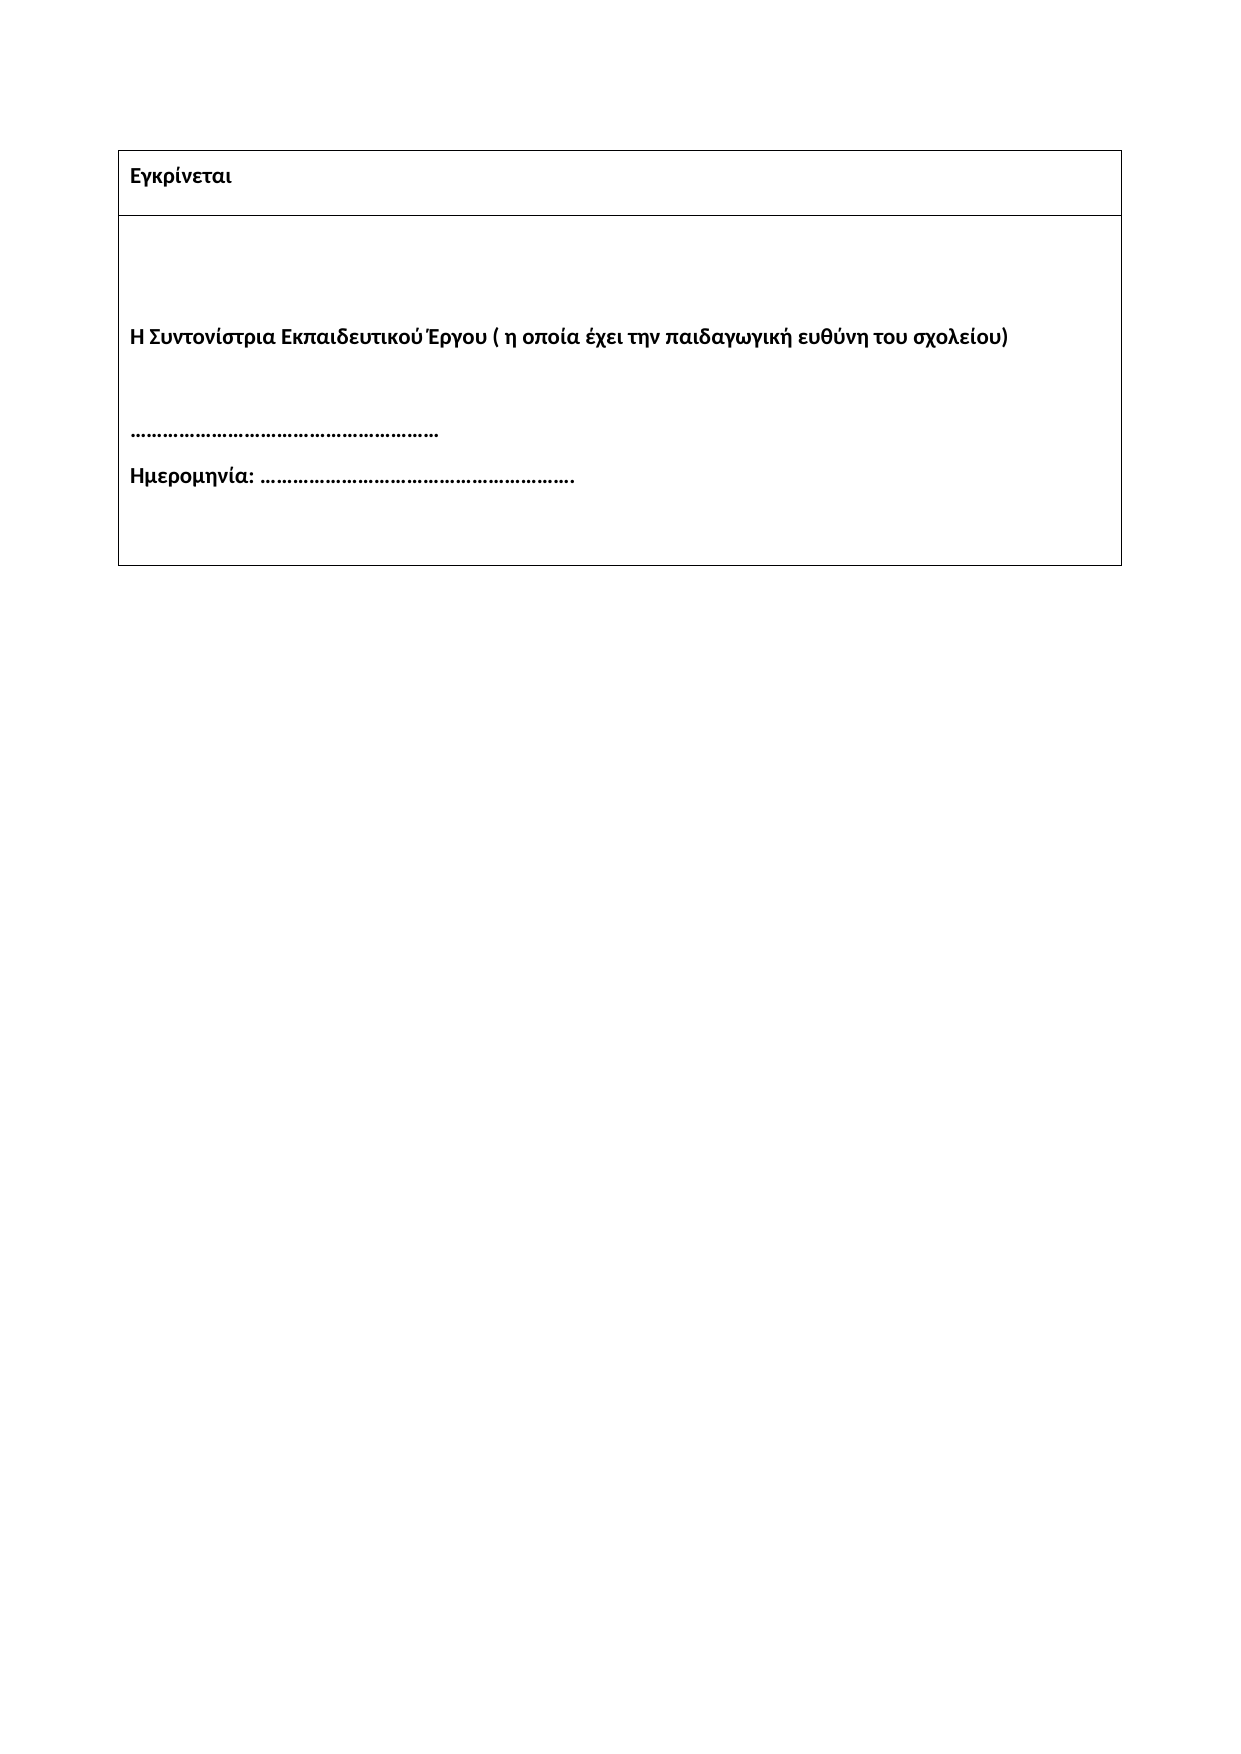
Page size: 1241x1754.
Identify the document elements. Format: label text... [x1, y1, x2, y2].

table_header Εγκρίνεται [119, 151, 1121, 215]
table_cell Η Συντονίστρια Εκπαιδευτικού Έργου ( η οποία έχει την παιδαγωγική ευθύνη του σχολείου) ………………………………………………… Ημερομηνία: …………………………………………………. [119, 216, 1121, 565]
